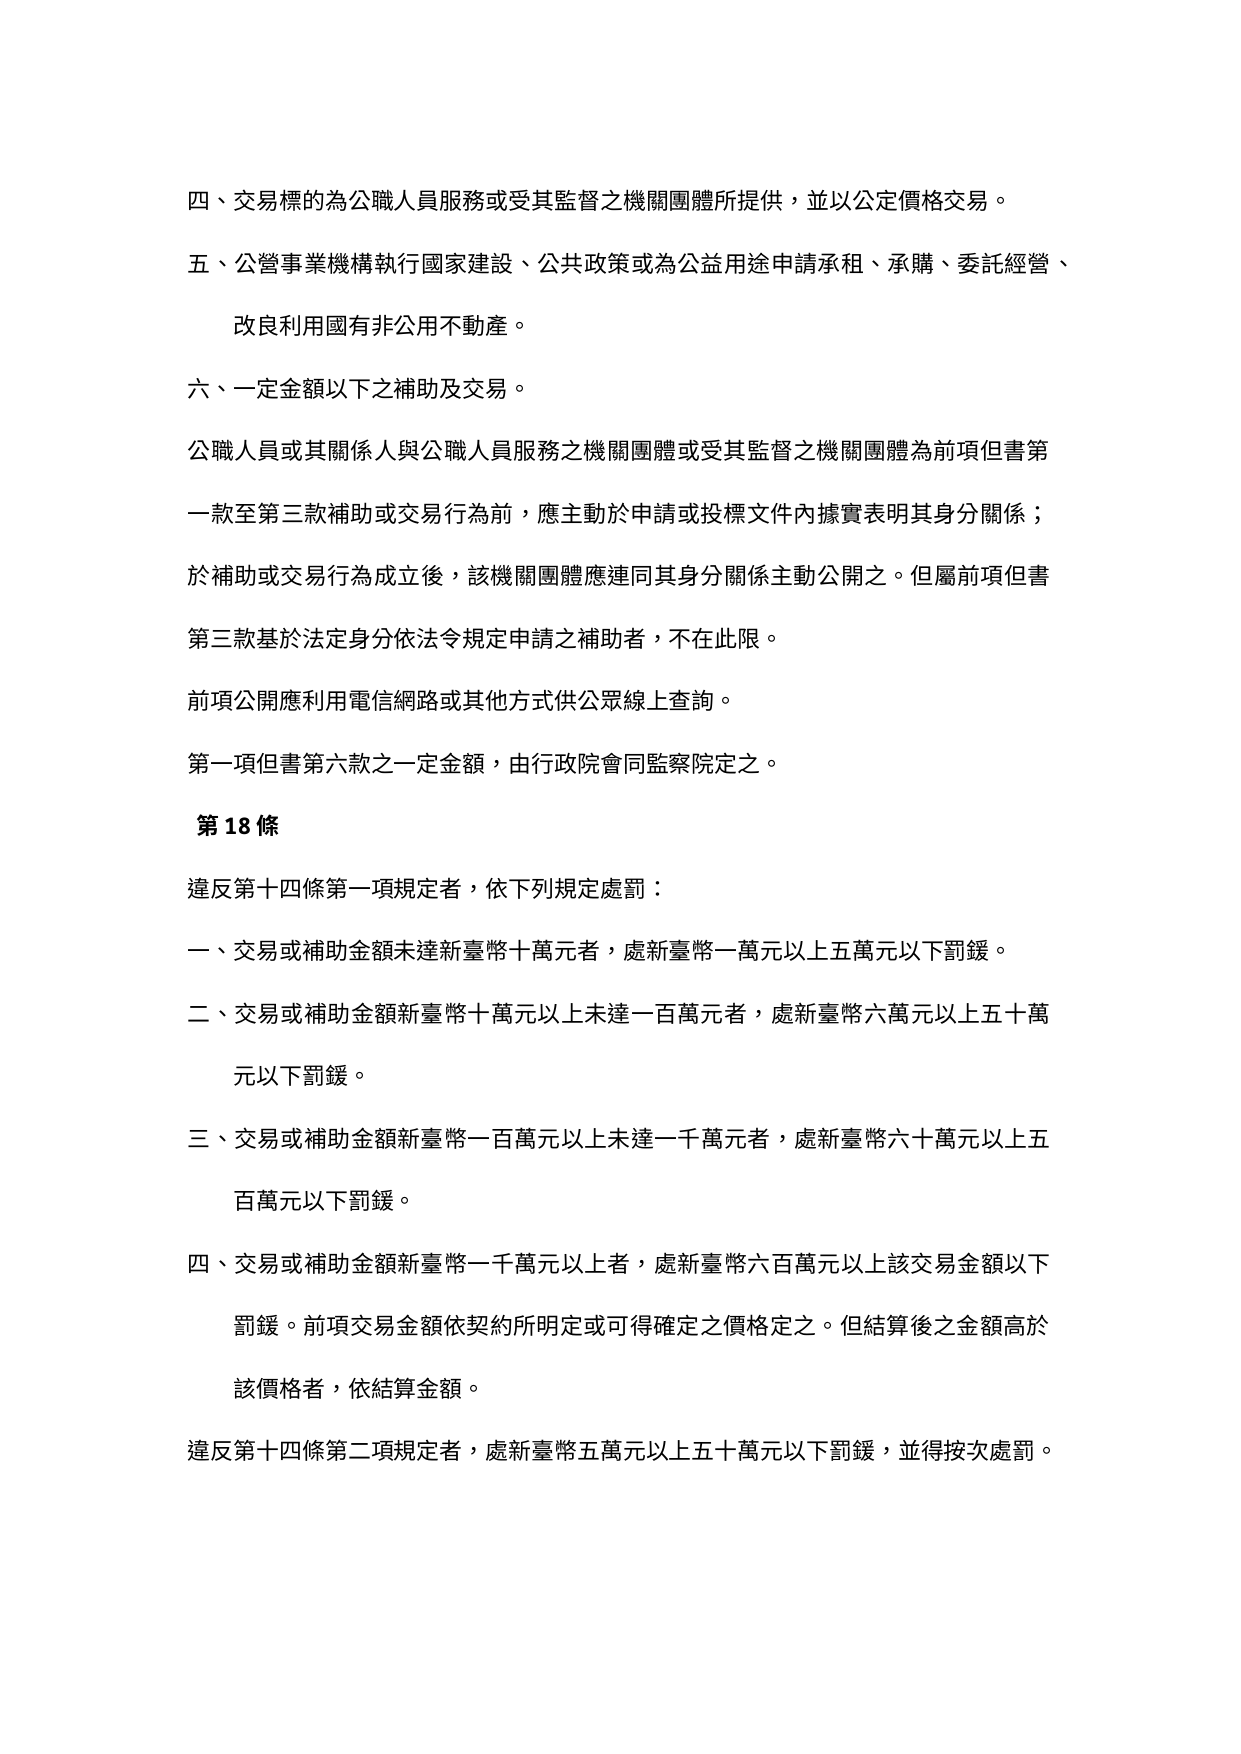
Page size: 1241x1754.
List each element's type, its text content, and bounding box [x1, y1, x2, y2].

text 第18條 [114, 783, 1146, 846]
text 違反第十四條第二項規定者，處新臺幣五萬元以上五十萬元以下罰鍰，並得按次處罰。 [187, 1408, 1053, 1471]
text 一、交易或補助金額未達新臺幣十萬元者，處新臺幣一萬元以上五萬元以下罰鍰。 [187, 908, 1053, 971]
text 二、交易或補助金額新臺幣十萬元以上未達一百萬元者，處新臺幣六萬元以上五十萬元以下罰鍰。 [187, 971, 1053, 1096]
text 六、一定金額以下之補助及交易。 [187, 346, 1053, 408]
text 四、交易或補助金額新臺幣一千萬元以上者，處新臺幣六百萬元以上該交易金額以下罰鍰。前項交易金額依契約所明定或可得確定之價格定之。但結算後之金額高於該價格者，依結算金額。 [187, 1221, 1053, 1408]
text 第一項但書第六款之一定金額，由行政院會同監察院定之。 [187, 721, 1053, 783]
text 五、公營事業機構執行國家建設、公共政策或為公益用途申請承租、承購、委託經營、改良利用國有非公用不動產。 [187, 221, 1053, 346]
text 公職人員或其關係人與公職人員服務之機關團體或受其監督之機關團體為前項但書第一款至第三款補助或交易行為前，應主動於申請或投標文件內據實表明其身分關係；於補助或交易行為成立後，該機關團體應連同其身分關係主動公開之。但屬前項但書第三款基於法定身分依法令規定申請之補助者，不在此限。 [187, 408, 1053, 658]
text 前項公開應利用電信網路或其他方式供公眾線上查詢。 [187, 658, 1053, 721]
text 違反第十四條第一項規定者，依下列規定處罰： [187, 846, 1053, 908]
text 三、交易或補助金額新臺幣一百萬元以上未達一千萬元者，處新臺幣六十萬元以上五百萬元以下罰鍰。 [187, 1096, 1053, 1221]
text 四、交易標的為公職人員服務或受其監督之機關團體所提供，並以公定價格交易。 [187, 158, 1053, 221]
